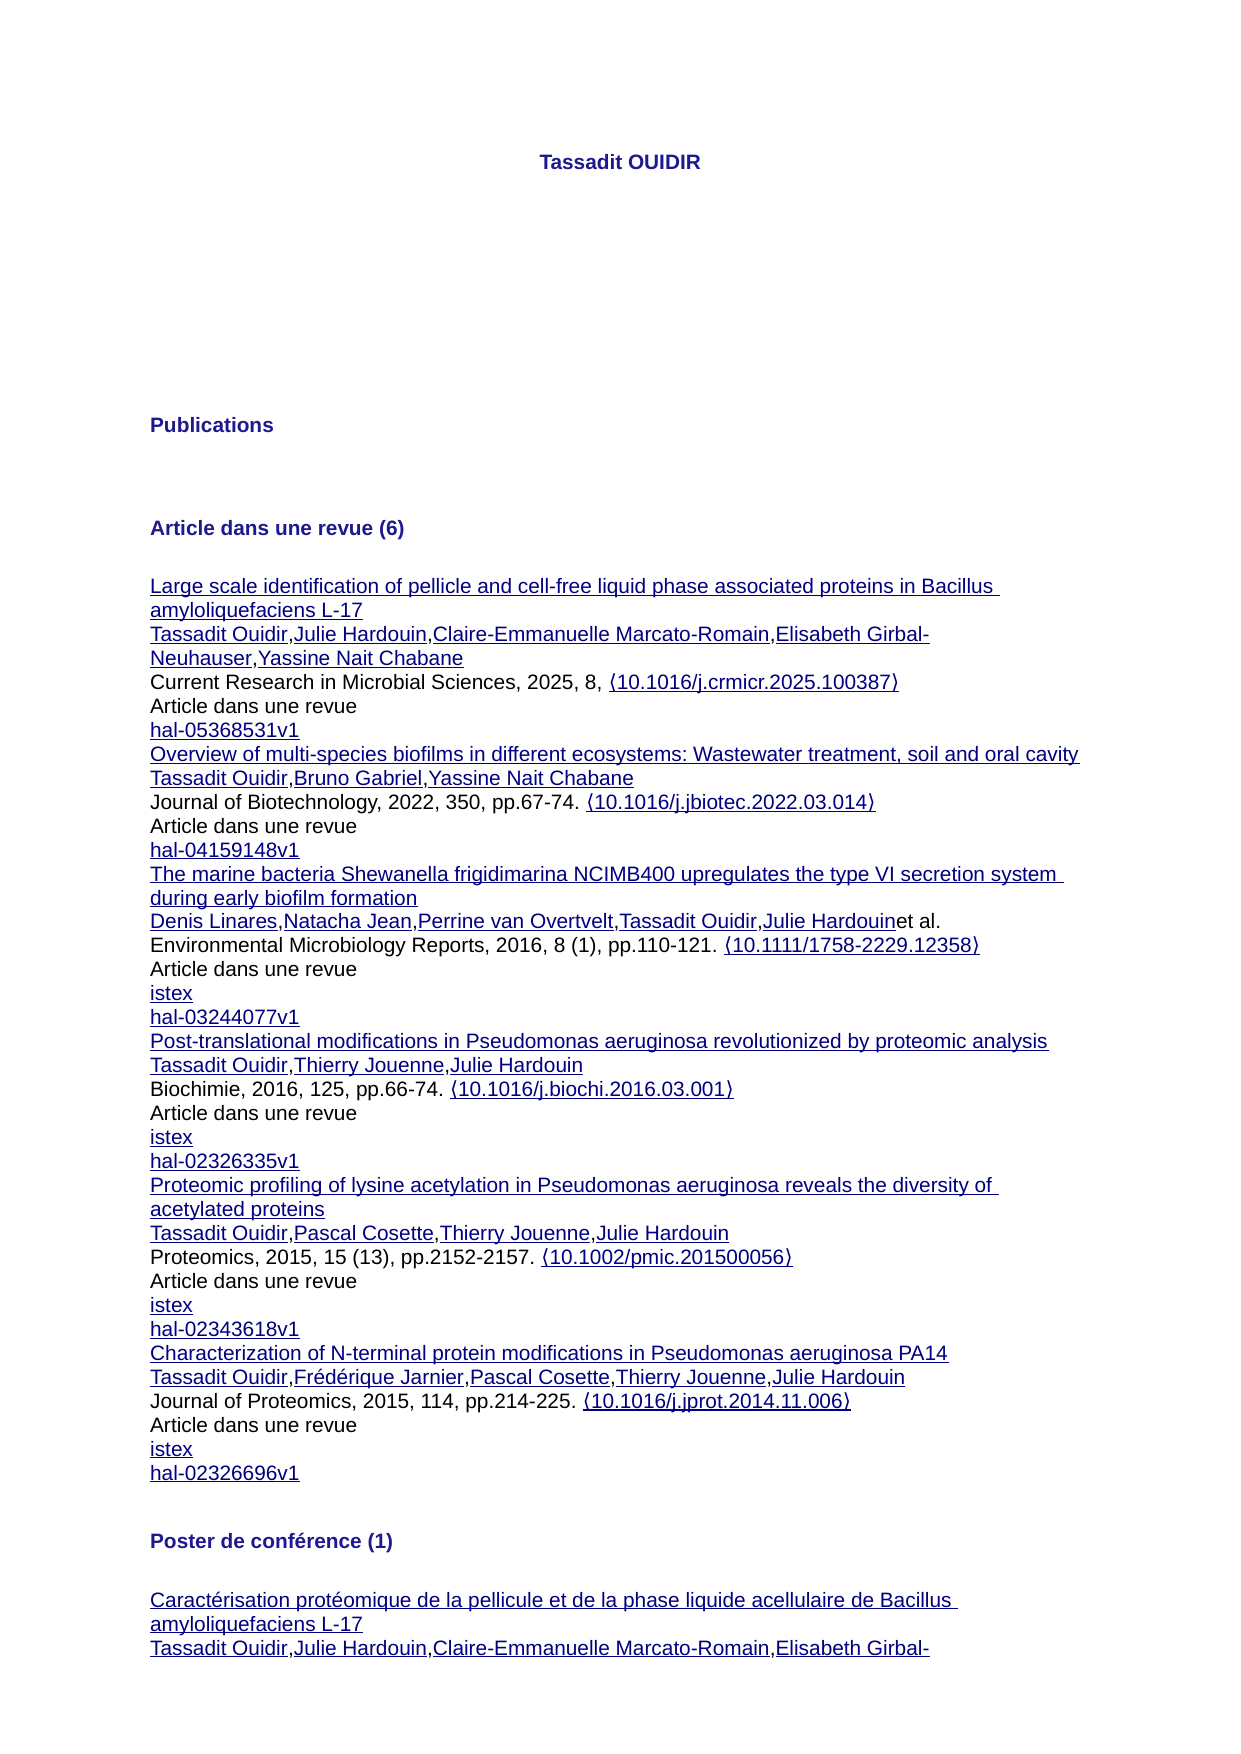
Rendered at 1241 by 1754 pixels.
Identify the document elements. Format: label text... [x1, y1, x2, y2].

table_cell Overview of multi-species biofilms in different ecosystems: Wastewater treatment, soil and oral cavity Tassadit Ouidir,Bruno Gabriel,Yassine Nait Chabane Journal of Biotechnology, 2022, 350, pp.67-74. ⟨10.1016/j.jbiotec.2022.03.014⟩ Article dans une revue hal-04159148v1 [150, 742, 1090, 861]
table_header Large scale identification of pellicle and cell-free liquid phase associated proteins in Bacillus amyloliquefaciens L-17 Tassadit Ouidir,Julie Hardouin,Claire-Emmanuelle Marcato-Romain,Elisabeth Girbal-Neuhauser,Yassine Nait Chabane Current Research in Microbial Sciences, 2025, 8, ⟨10.1016/j.crmicr.2025.100387⟩ Article dans une revue hal-05368531v1 [150, 574, 1090, 742]
subtitle Publications [150, 412, 1090, 436]
table_cell Proteomic profiling of lysine acetylation in Pseudomonas aeruginosa reveals the diversity of acetylated proteins Tassadit Ouidir,Pascal Cosette,Thierry Jouenne,Julie Hardouin Proteomics, 2015, 15 (13), pp.2152-2157. ⟨10.1002/pmic.201500056⟩ Article dans une revue istex hal-02343618v1 [150, 1173, 1090, 1341]
table_cell The marine bacteria Shewanella frigidimarina NCIMB400 upregulates the type VI secretion system during early biofilm formation Denis Linares,Natacha Jean,Perrine van Overtvelt,Tassadit Ouidir,Julie Hardouinet al. Environmental Microbiology Reports, 2016, 8 (1), pp.110-121. ⟨10.1111/1758-2229.12358⟩ Article dans une revue istex hal-03244077v1 [150, 861, 1090, 1029]
table_header Caractérisation protéomique de la pellicule et de la phase liquide acellulaire de Bacillus amyloliquefaciens L-17 Tassadit Ouidir,Julie Hardouin,Claire-Emmanuelle Marcato-Romain,Elisabeth Girbal- [150, 1588, 1090, 1659]
subtitle Article dans une revue (6) [150, 516, 1090, 539]
table_cell Characterization of N-terminal protein modifications in Pseudomonas aeruginosa PA14 Tassadit Ouidir,Frédérique Jarnier,Pascal Cosette,Thierry Jouenne,Julie Hardouin Journal of Proteomics, 2015, 114, pp.214-225. ⟨10.1016/j.jprot.2014.11.006⟩ Article dans une revue istex hal-02326696v1 [150, 1341, 1090, 1484]
table_cell Post-translational modifications in Pseudomonas aeruginosa revolutionized by proteomic analysis Tassadit Ouidir,Thierry Jouenne,Julie Hardouin Biochimie, 2016, 125, pp.66-74. ⟨10.1016/j.biochi.2016.03.001⟩ Article dans une revue istex hal-02326335v1 [150, 1029, 1090, 1173]
subtitle Poster de conférence (1) [150, 1529, 1090, 1553]
subtitle Tassadit OUIDIR [150, 150, 1090, 174]
